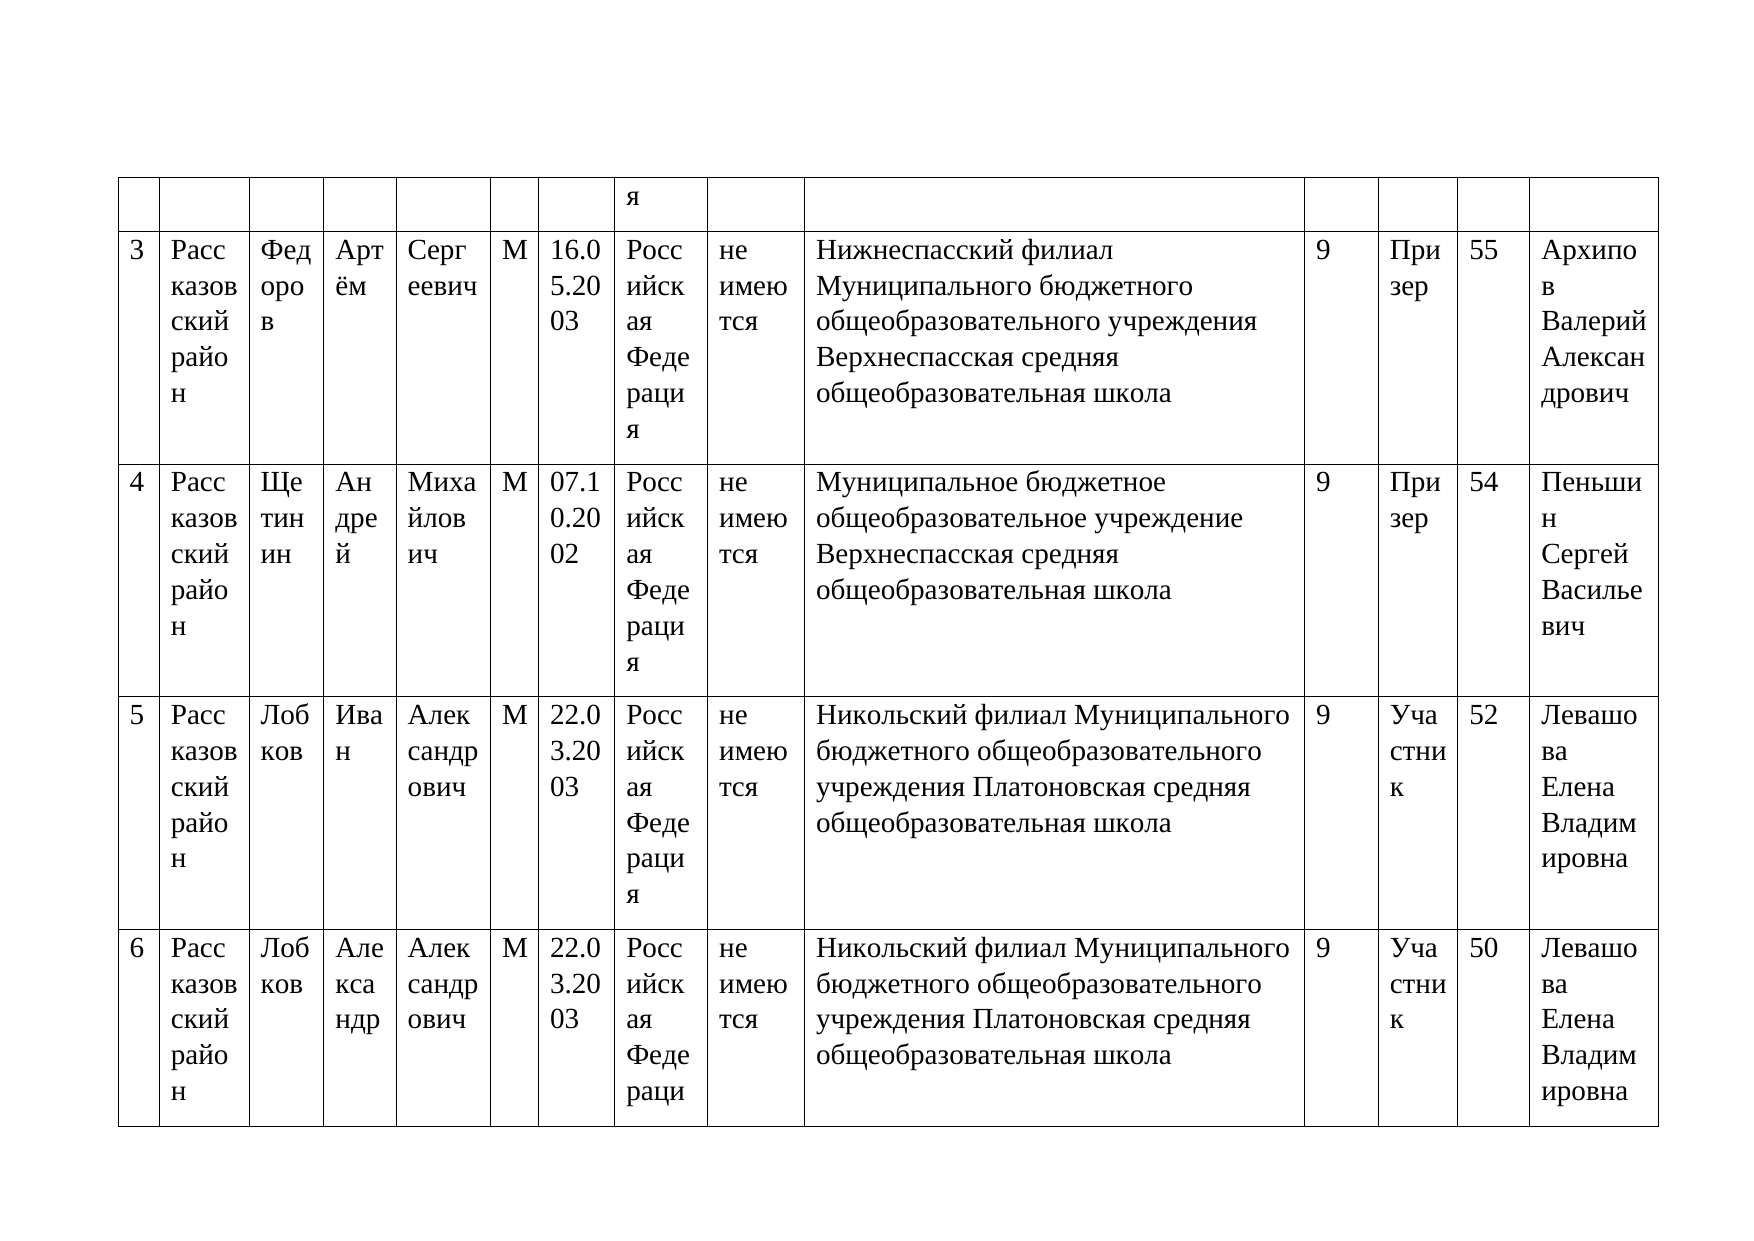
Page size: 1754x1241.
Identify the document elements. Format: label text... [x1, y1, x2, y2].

table_cell 22.03.2003 [539, 930, 614, 1126]
table_cell М [491, 465, 538, 696]
table_cell М [491, 697, 538, 929]
table_cell [397, 178, 490, 231]
table_cell Артём [324, 232, 396, 463]
table_cell Пеньшин Сергей Васильевич [1530, 465, 1658, 696]
table_cell 9 [1305, 232, 1378, 463]
table_cell Архипов Валерий Александрович [1530, 232, 1658, 463]
table_cell [491, 178, 538, 231]
table_cell Рассказовский район [160, 465, 249, 696]
table_cell Иван [324, 697, 396, 929]
table_cell 55 [1458, 232, 1529, 463]
table_cell не имеются [708, 232, 804, 463]
table_cell [1305, 178, 1378, 231]
table_cell 07.10.2002 [539, 465, 614, 696]
table_cell М [491, 930, 538, 1126]
table_cell Призер [1379, 232, 1457, 463]
table_cell Нижнеспасский филиал Муниципального бюджетного общеобразовательного учреждения Верхнеспасская средняя общеобразовательная школа [805, 232, 1304, 463]
table_cell 22.03.2003 [539, 697, 614, 929]
table_cell Александрович [397, 697, 490, 929]
table_cell Лобков [250, 697, 323, 929]
table_cell [708, 178, 804, 231]
table_cell не имеются [708, 930, 804, 1126]
table_cell Александр [324, 930, 396, 1126]
table_cell не имеются [708, 465, 804, 696]
table_cell Российская Федерация [615, 697, 707, 929]
table_cell 4 [119, 465, 159, 696]
table_cell 54 [1458, 465, 1529, 696]
table_cell Левашова Елена Владимировна [1530, 697, 1658, 929]
table_cell 5 [119, 697, 159, 929]
table_cell [160, 178, 249, 231]
table_cell Щетинин [250, 465, 323, 696]
table_cell Лобков [250, 930, 323, 1126]
table_cell Никольский филиал Муниципального бюджетного общеобразовательного учреждения Платоновская средняя общеобразовательная школа [805, 697, 1304, 929]
table_cell Рассказовский район [160, 930, 249, 1126]
table_cell [250, 178, 323, 231]
table_cell [1458, 178, 1529, 231]
table_cell 16.05.2003 [539, 232, 614, 463]
table_cell Андрей [324, 465, 396, 696]
table_cell 9 [1305, 930, 1378, 1126]
table_cell М [491, 232, 538, 463]
table_cell [539, 178, 614, 231]
table_cell Рассказовский район [160, 697, 249, 929]
table_cell Левашова Елена Владимировна [1530, 930, 1658, 1126]
table_cell Сергеевич [397, 232, 490, 463]
table_cell Участник [1379, 930, 1457, 1126]
table_cell 50 [1458, 930, 1529, 1126]
table_cell Российская Федераци [615, 930, 707, 1126]
table_cell Рассказовский район [160, 232, 249, 463]
table_cell Российская Федерация [615, 232, 707, 463]
table_cell [1530, 178, 1658, 231]
table_cell Михайлович [397, 465, 490, 696]
table_cell [324, 178, 396, 231]
table_cell Александрович [397, 930, 490, 1126]
table_cell 9 [1305, 465, 1378, 696]
table_cell [805, 178, 1304, 231]
table_cell 3 [119, 232, 159, 463]
table_cell [119, 178, 159, 231]
table_cell Российская Федерация [615, 465, 707, 696]
table_cell [1379, 178, 1457, 231]
table_cell Муниципальное бюджетное общеобразовательное учреждение Верхнеспасская средняя общеобразовательная школа [805, 465, 1304, 696]
table_cell Участник [1379, 697, 1457, 929]
table_cell я [615, 178, 707, 231]
table_cell 52 [1458, 697, 1529, 929]
table_cell Призер [1379, 465, 1457, 696]
table_cell 9 [1305, 697, 1378, 929]
table_cell 6 [119, 930, 159, 1126]
table_cell не имеются [708, 697, 804, 929]
table_cell Федоров [250, 232, 323, 463]
table_cell Никольский филиал Муниципального бюджетного общеобразовательного учреждения Платоновская средняя общеобразовательная школа [805, 930, 1304, 1126]
